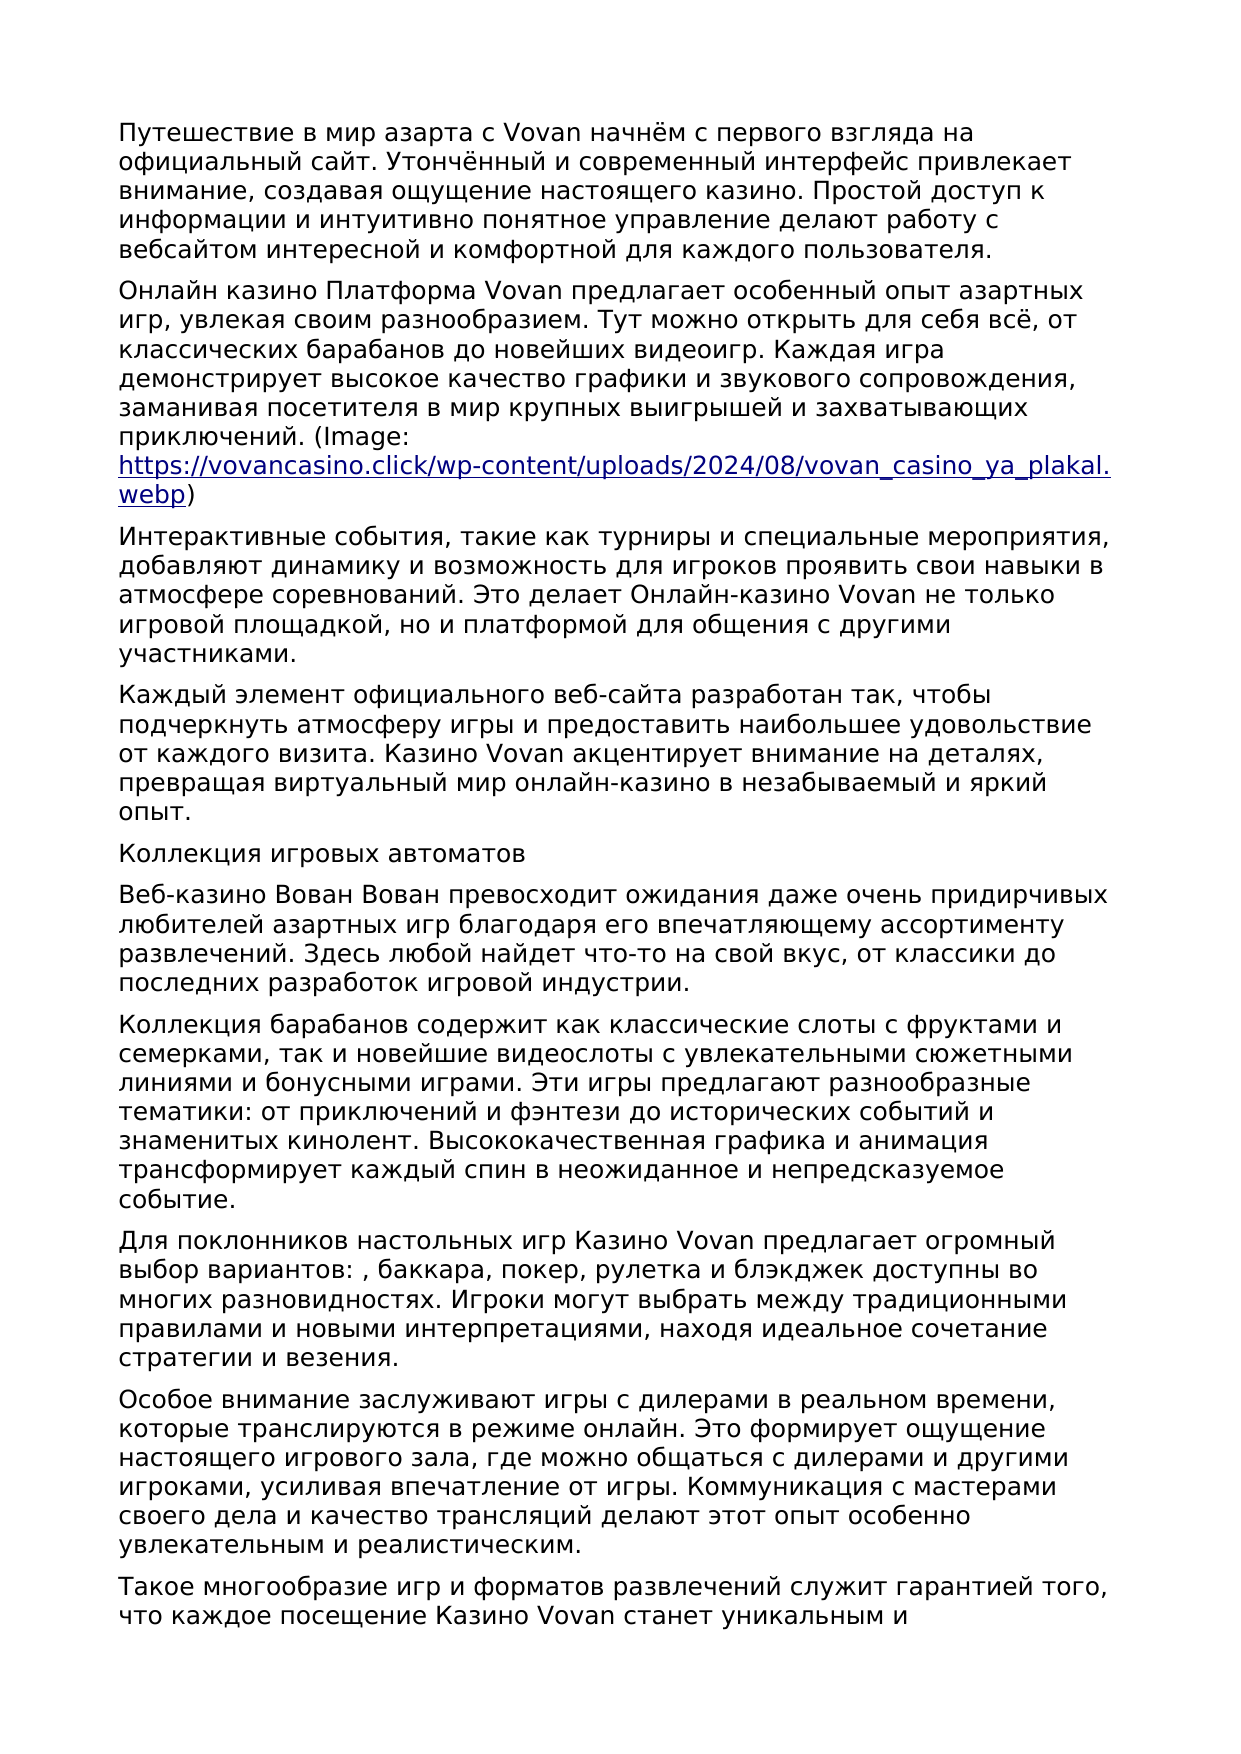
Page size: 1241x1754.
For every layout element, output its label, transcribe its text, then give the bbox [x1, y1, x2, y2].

text Такое многообразие игр и форматов развлечений служит гарантией того, что каждое посещение Казино Vovan станет уникальным и [118, 1572, 1122, 1631]
text Коллекция игровых автоматов [118, 839, 1122, 868]
text Интерактивные события, такие как турниры и специальные мероприятия, добавляют динамику и возможность для игроков проявить свои навыки в атмосфере соревнований. Это делает Онлайн-казино Vovan не только игровой площадкой, но и платформой для общения с другими участниками. [118, 522, 1122, 668]
text Онлайн казино Платформа Vovan предлагает особенный опыт азартных игр, увлекая своим разнообразием. Тут можно открыть для себя всё, от классических барабанов до новейших видеоигр. Каждая игра демонстрирует высокое качество графики и звукового сопровождения, заманивая посетителя в мир крупных выигрышей и захватывающих приключений. (Image: https://vovancasino.click/wp-content/uploads/2024/08/vovan_casino_ya_plakal.webp) [118, 276, 1122, 510]
text Каждый элемент официального веб-сайта разработан так, чтобы подчеркнуть атмосферу игры и предоставить наибольшее удовольствие от каждого визита. Казино Vovan акцентирует внимание на деталях, превращая виртуальный мир онлайн-казино в незабываемый и яркий опыт. [118, 681, 1122, 826]
text Особое внимание заслуживают игры с дилерами в реальном времени, которые транслируются в режиме онлайн. Это формирует ощущение настоящего игрового зала, где можно общаться с дилерами и другими игроками, усиливая впечатление от игры. Коммуникация с мастерами своего дела и качество трансляций делают этот опыт особенно увлекательным и реалистическим. [118, 1385, 1122, 1560]
text Путешествие в мир азарта с Vovan начнём с первого взгляда на официальный сайт. Утончённый и современный интерфейс привлекает внимание, создавая ощущение настоящего казино. Простой доступ к информации и интуитивно понятное управление делают работу с вебсайтом интересной и комфортной для каждого пользователя. [118, 118, 1122, 264]
text Веб-казино Вован Вован превосходит ожидания даже очень придирчивых любителей азартных игр благодаря его впечатляющему ассортименту развлечений. Здесь любой найдет что-то на свой вкус, от классики до последних разработок игровой индустрии. [118, 881, 1122, 997]
text Коллекция барабанов содержит как классические слоты с фруктами и семерками, так и новейшие видеослоты с увлекательными сюжетными линиями и бонусными играми. Эти игры предлагают разнообразные тематики: от приключений и фэнтези до исторических событий и знаменитых кинолент. Высококачественная графика и анимация трансформирует каждый спин в неожиданное и непредсказуемое событие. [118, 1010, 1122, 1214]
text Для поклонников настольных игр Казино Vovan предлагает огромный выбор вариантов: , баккара, покер, рулетка и блэкджек доступны во многих разновидностях. Игроки могут выбрать между традиционными правилами и новыми интерпретациями, находя идеальное сочетание стратегии и везения. [118, 1226, 1122, 1372]
